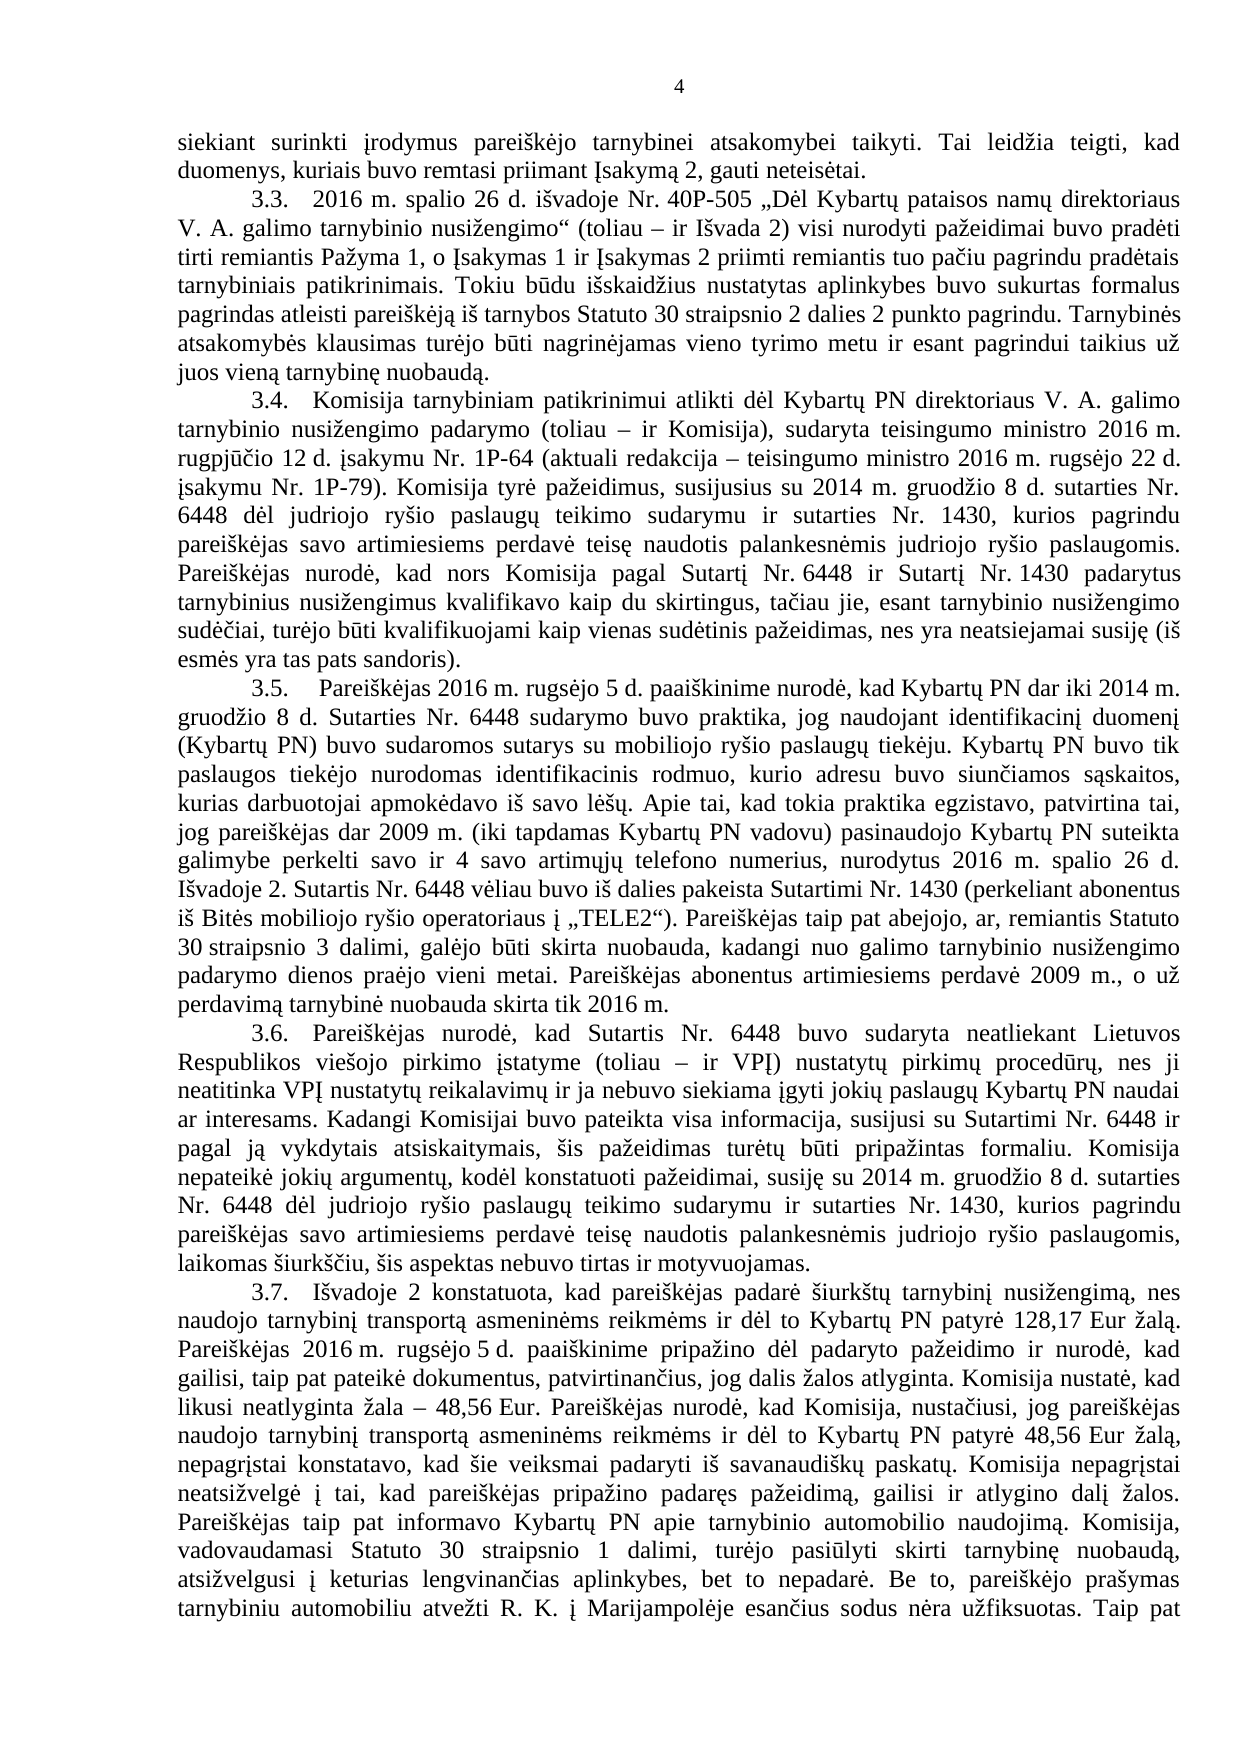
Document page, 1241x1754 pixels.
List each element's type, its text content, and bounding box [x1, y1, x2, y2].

text 3.4. Komisija tarnybiniam patikrinimui atlikti dėl Kybartų PN direktoriaus V. A. galimo tarnybinio nusižengimo padarymo (toliau – ir Komisija), sudaryta teisingumo ministro 2016 m. rugpjūčio 12 d. įsakymu Nr. 1P-64 (aktuali redakcija – teisingumo ministro 2016 m. rugsėjo 22 d. įsakymu Nr. 1P-79). Komisija tyrė pažeidimus, susijusius su 2014 m. gruodžio 8 d. sutarties Nr. 6448 dėl judriojo ryšio paslaugų teikimo sudarymu ir sutarties Nr. 1430, kurios pagrindu pareiškėjas savo artimiesiems perdavė teisę naudotis palankesnėmis judriojo ryšio paslaugomis. Pareiškėjas nurodė, kad nors Komisija pagal Sutartį Nr. 6448 ir Sutartį Nr. 1430 padarytus tarnybinius nusižengimus kvalifikavo kaip du skirtingus, tačiau jie, esant tarnybinio nusižengimo sudėčiai, turėjo būti kvalifikuojami kaip vienas sudėtinis pažeidimas, nes yra neatsiejamai susiję (iš esmės yra tas pats sandoris). [177, 385, 1181, 673]
text 3.5. Pareiškėjas 2016 m. rugsėjo 5 d. paaiškinime nurodė, kad Kybartų PN dar iki 2014 m. gruodžio 8 d. Sutarties Nr. 6448 sudarymo buvo praktika, jog naudojant identifikacinį duomenį (Kybartų PN) buvo sudaromos sutarys su mobiliojo ryšio paslaugų tiekėju. Kybartų PN buvo tik paslaugos tiekėjo nurodomas identifikacinis rodmuo, kurio adresu buvo siunčiamos sąskaitos, kurias darbuotojai apmokėdavo iš savo lėšų. Apie tai, kad tokia praktika egzistavo, patvirtina tai, jog pareiškėjas dar 2009 m. (iki tapdamas Kybartų PN vadovu) pasinaudojo Kybartų PN suteikta galimybe perkelti savo ir 4 savo artimųjų telefono numerius, nurodytus 2016 m. spalio 26 d. Išvadoje 2. Sutartis Nr. 6448 vėliau buvo iš dalies pakeista Sutartimi Nr. 1430 (perkeliant abonentus iš Bitės mobiliojo ryšio operatoriaus į „TELE2“). Pareiškėjas taip pat abejojo, ar, remiantis Statuto 30 straipsnio 3 dalimi, galėjo būti skirta nuobauda, kadangi nuo galimo tarnybinio nusižengimo padarymo dienos praėjo vieni metai. Pareiškėjas abonentus artimiesiems perdavė 2009 m., o už perdavimą tarnybinė nuobauda skirta tik 2016 m. [177, 673, 1181, 1018]
text 3.3. 2016 m. spalio 26 d. išvadoje Nr. 40P-505 „Dėl Kybartų pataisos namų direktoriaus V. A. galimo tarnybinio nusižengimo“ (toliau – ir Išvada 2) visi nurodyti pažeidimai buvo pradėti tirti remiantis Pažyma 1, o Įsakymas 1 ir Įsakymas 2 priimti remiantis tuo pačiu pagrindu pradėtais tarnybiniais patikrinimais. Tokiu būdu išskaidžius nustatytas aplinkybes buvo sukurtas formalus pagrindas atleisti pareiškėją iš tarnybos Statuto 30 straipsnio 2 dalies 2 punkto pagrindu. Tarnybinės atsakomybės klausimas turėjo būti nagrinėjamas vieno tyrimo metu ir esant pagrindui taikius už juos vieną tarnybinę nuobaudą. [177, 184, 1181, 385]
text siekiant surinkti įrodymus pareiškėjo tarnybinei atsakomybei taikyti. Tai leidžia teigti, kad duomenys, kuriais buvo remtasi priimant Įsakymą 2, gauti neteisėtai. [177, 127, 1181, 184]
text 3.7. Išvadoje 2 konstatuota, kad pareiškėjas padarė šiurkštų tarnybinį nusižengimą, nes naudojo tarnybinį transportą asmeninėms reikmėms ir dėl to Kybartų PN patyrė 128,17 Eur žalą. Pareiškėjas 2016 m. rugsėjo 5 d. paaiškinime pripažino dėl padaryto pažeidimo ir nurodė, kad gailisi, taip pat pateikė dokumentus, patvirtinančius, jog dalis žalos atlyginta. Komisija nustatė, kad likusi neatlyginta žala – 48,56 Eur. Pareiškėjas nurodė, kad Komisija, nustačiusi, jog pareiškėjas naudojo tarnybinį transportą asmeninėms reikmėms ir dėl to Kybartų PN patyrė 48,56 Eur žalą, nepagrįstai konstatavo, kad šie veiksmai padaryti iš savanaudiškų paskatų. Komisija nepagrįstai neatsižvelgė į tai, kad pareiškėjas pripažino padaręs pažeidimą, gailisi ir atlygino dalį žalos. Pareiškėjas taip pat informavo Kybartų PN apie tarnybinio automobilio naudojimą. Komisija, vadovaudamasi Statuto 30 straipsnio 1 dalimi, turėjo pasiūlyti skirti tarnybinę nuobaudą, atsižvelgusi į keturias lengvinančias aplinkybes, bet to nepadarė. Be to, pareiškėjo prašymas tarnybiniu automobiliu atvežti R. K. į Marijampolėje esančius sodus nėra užfiksuotas. Taip pat [177, 1277, 1181, 1622]
text 3.6. Pareiškėjas nurodė, kad Sutartis Nr. 6448 buvo sudaryta neatliekant Lietuvos Respublikos viešojo pirkimo įstatyme (toliau – ir VPĮ) nustatytų pirkimų procedūrų, nes ji neatitinka VPĮ nustatytų reikalavimų ir ja nebuvo siekiama įgyti jokių paslaugų Kybartų PN naudai ar interesams. Kadangi Komisijai buvo pateikta visa informacija, susijusi su Sutartimi Nr. 6448 ir pagal ją vykdytais atsiskaitymais, šis pažeidimas turėtų būti pripažintas formaliu. Komisija nepateikė jokių argumentų, kodėl konstatuoti pažeidimai, susiję su 2014 m. gruodžio 8 d. sutarties Nr. 6448 dėl judriojo ryšio paslaugų teikimo sudarymu ir sutarties Nr. 1430, kurios pagrindu pareiškėjas savo artimiesiems perdavė teisę naudotis palankesnėmis judriojo ryšio paslaugomis, laikomas šiurkščiu, šis aspektas nebuvo tirtas ir motyvuojamas. [177, 1018, 1181, 1277]
